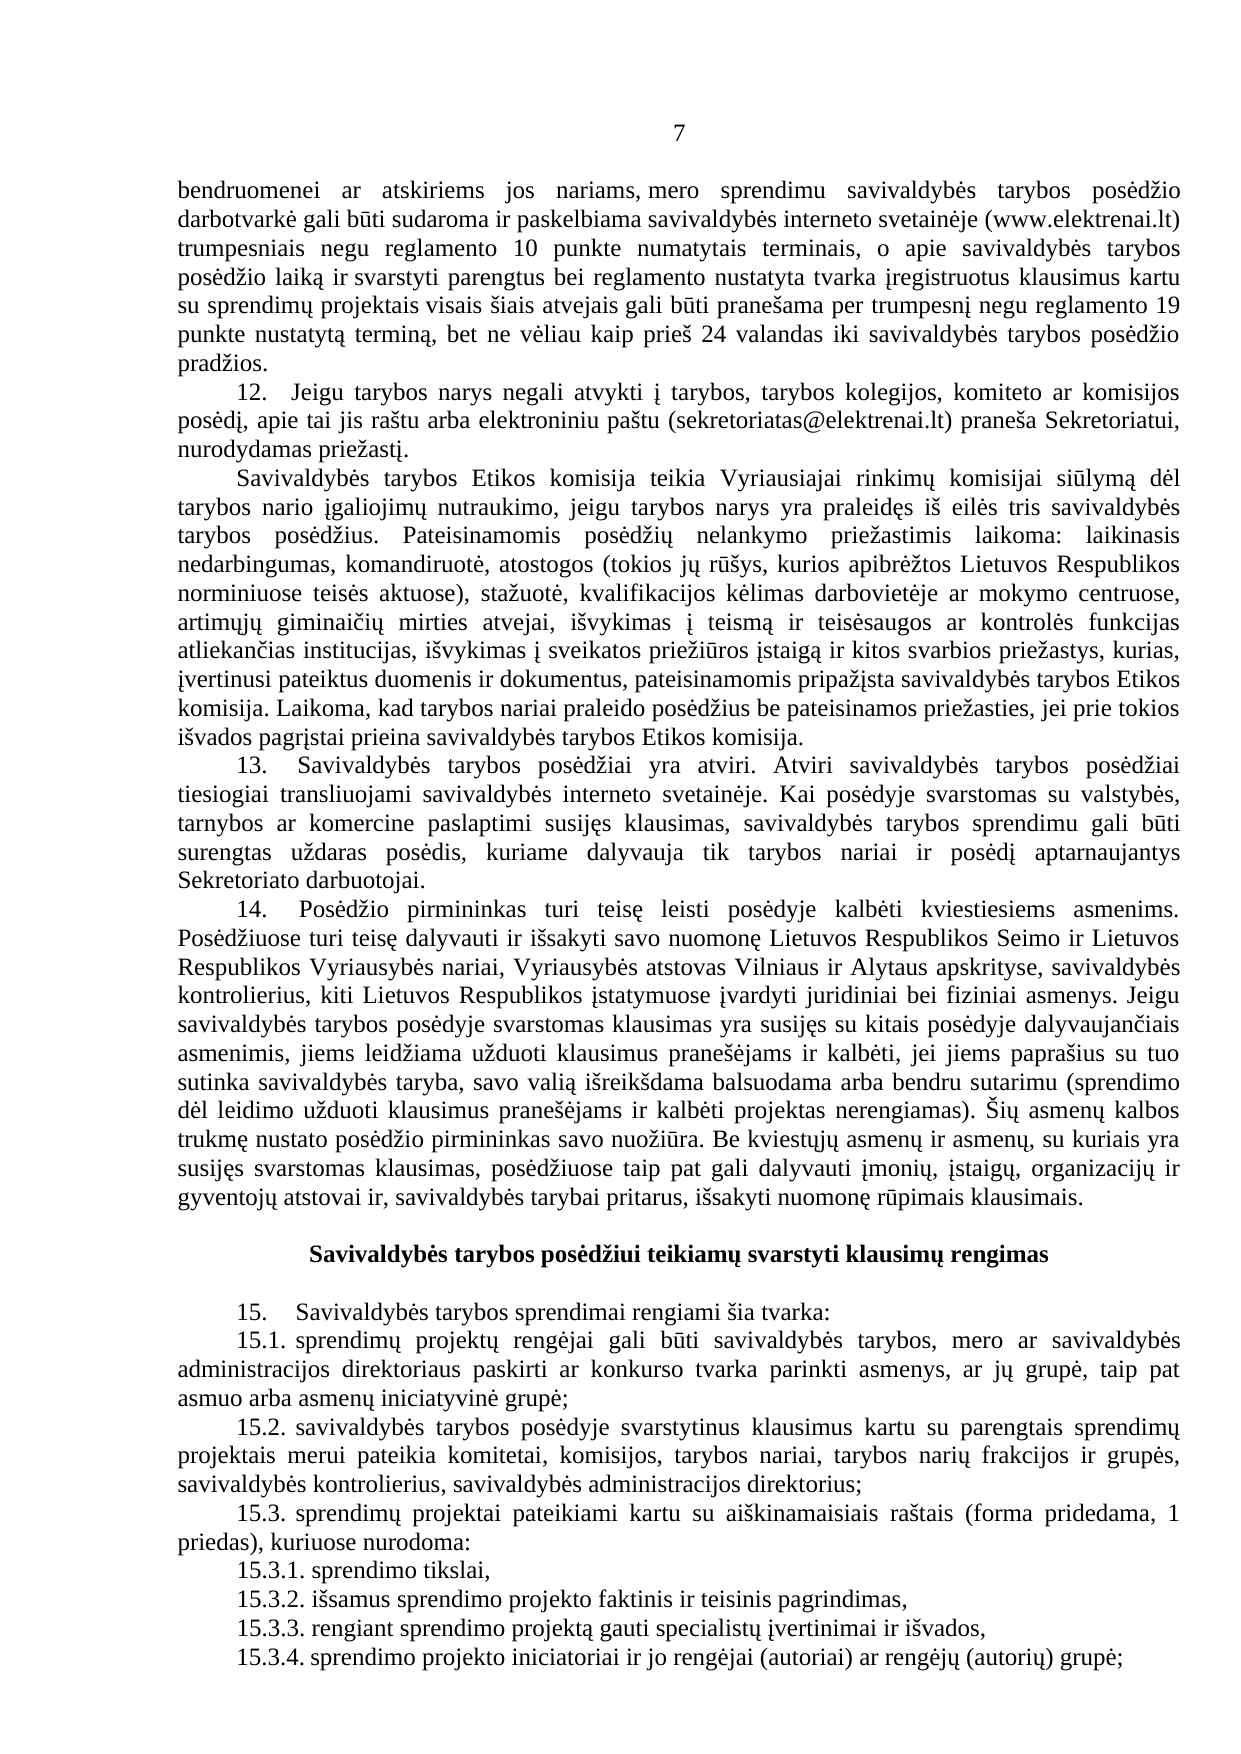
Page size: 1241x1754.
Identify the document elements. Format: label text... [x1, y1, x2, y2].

text 15.2. savivaldybės tarybos posėdyje svarstytinus klausimus kartu su parengtais sprendimų projektais merui pateikia komitetai, komisijos, tarybos nariai, tarybos narių frakcijos ir grupės, savivaldybės kontrolierius, savivaldybės administracijos direktorius; [177, 1412, 1181, 1498]
text 15.1. sprendimų projektų rengėjai gali būti savivaldybės tarybos, mero ar savivaldybės administracijos direktoriaus paskirti ar konkurso tvarka parinkti asmenys, ar jų grupė, taip pat asmuo arba asmenų iniciatyvinė grupė; [177, 1326, 1181, 1412]
text 14. Posėdžio pirmininkas turi teisę leisti posėdyje kalbėti kviestiesiems asmenims. Posėdžiuose turi teisę dalyvauti ir išsakyti savo nuomonę Lietuvos Respublikos Seimo ir Lietuvos Respublikos Vyriausybės nariai, Vyriausybės atstovas Vilniaus ir Alytaus apskrityse, savivaldybės kontrolierius, kiti Lietuvos Respublikos įstatymuose įvardyti juridiniai bei fiziniai asmenys. Jeigu savivaldybės tarybos posėdyje svarstomas klausimas yra susijęs su kitais posėdyje dalyvaujančiais asmenimis, jiems leidžiama užduoti klausimus pranešėjams ir kalbėti, jei jiems paprašius su tuo sutinka savivaldybės taryba, savo valią išreikšdama balsuodama arba bendru sutarimu (sprendimo dėl leidimo užduoti klausimus pranešėjams ir kalbėti projektas nerengiamas). Šių asmenų kalbos trukmę nustato posėdžio pirmininkas savo nuožiūra. Be kviestųjų asmenų ir asmenų, su kuriais yra susijęs svarstomas klausimas, posėdžiuose taip pat gali dalyvauti įmonių, įstaigų, organizacijų ir gyventojų atstovai ir, savivaldybės tarybai pritarus, išsakyti nuomonę rūpimais klausimais. [177, 894, 1181, 1211]
text bendruomenei ar atskiriems jos nariams, mero sprendimu savivaldybės tarybos posėdžio darbotvarkė gali būti sudaroma ir paskelbiama savivaldybės interneto svetainėje (www.elektrenai.lt) trumpesniais negu reglamento 10 punkte numatytais terminais, o apie savivaldybės tarybos posėdžio laiką ir svarstyti parengtus bei reglamento nustatyta tvarka įregistruotus klausimus kartu su sprendimų projektais visais šiais atvejais gali būti pranešama per trumpesnį negu reglamento 19 punkte nustatytą terminą, bet ne vėliau kaip prieš 24 valandas iki savivaldybės tarybos posėdžio pradžios. [177, 176, 1181, 377]
text 15.3. sprendimų projektai pateikiami kartu su aiškinamaisiais raštais (forma pridedama, 1 priedas), kuriuose nurodoma: [177, 1498, 1181, 1556]
text 15.3.3. rengiant sprendimo projektą gauti specialistų įvertinimai ir išvados, [236, 1613, 1181, 1642]
text 15.3.1. sprendimo tikslai, [236, 1556, 1181, 1584]
text 13. Savivaldybės tarybos posėdžiai yra atviri. Atviri savivaldybės tarybos posėdžiai tiesiogiai transliuojami savivaldybės interneto svetainėje. Kai posėdyje svarstomas su valstybės, tarnybos ar komercine paslaptimi susijęs klausimas, savivaldybės tarybos sprendimu gali būti surengtas uždaras posėdis, kuriame dalyvauja tik tarybos nariai ir posėdį aptarnaujantys Sekretoriato darbuotojai. [177, 751, 1181, 894]
text 12. Jeigu tarybos narys negali atvykti į tarybos, tarybos kolegijos, komiteto ar komisijos posėdį, apie tai jis raštu arba elektroniniu paštu (sekretoriatas@elektrenai.lt) praneša Sekretoriatui, nurodydamas priežastį. [177, 377, 1181, 463]
text Savivaldybės tarybos Etikos komisija teikia Vyriausiajai rinkimų komisijai siūlymą dėl tarybos nario įgaliojimų nutraukimo, jeigu tarybos narys yra praleidęs iš eilės tris savivaldybės tarybos posėdžius. Pateisinamomis posėdžių nelankymo priežastimis laikoma: laikinasis nedarbingumas, komandiruotė, atostogos (tokios jų rūšys, kurios apibrėžtos Lietuvos Respublikos norminiuose teisės aktuose), stažuotė, kvalifikacijos kėlimas darbovietėje ar mokymo centruose, artimųjų giminaičių mirties atvejai, išvykimas į teismą ir teisėsaugos ar kontrolės funkcijas atliekančias institucijas, išvykimas į sveikatos priežiūros įstaigą ir kitos svarbios priežastys, kurias, įvertinusi pateiktus duomenis ir dokumentus, pateisinamomis pripažįsta savivaldybės tarybos Etikos komisija. Laikoma, kad tarybos nariai praleido posėdžius be pateisinamos priežasties, jei prie tokios išvados pagrįstai prieina savivaldybės tarybos Etikos komisija. [177, 463, 1181, 751]
text 15.3.2. išsamus sprendimo projekto faktinis ir teisinis pagrindimas, [236, 1584, 1181, 1613]
text 15. Savivaldybės tarybos sprendimai rengiami šia tvarka: [177, 1297, 1181, 1326]
text Savivaldybės tarybos posėdžiui teikiamų svarstyti klausimų rengimas [177, 1239, 1181, 1268]
text 15.3.4. sprendimo projekto iniciatoriai ir jo rengėjai (autoriai) ar rengėjų (autorių) grupė; [177, 1642, 1181, 1671]
